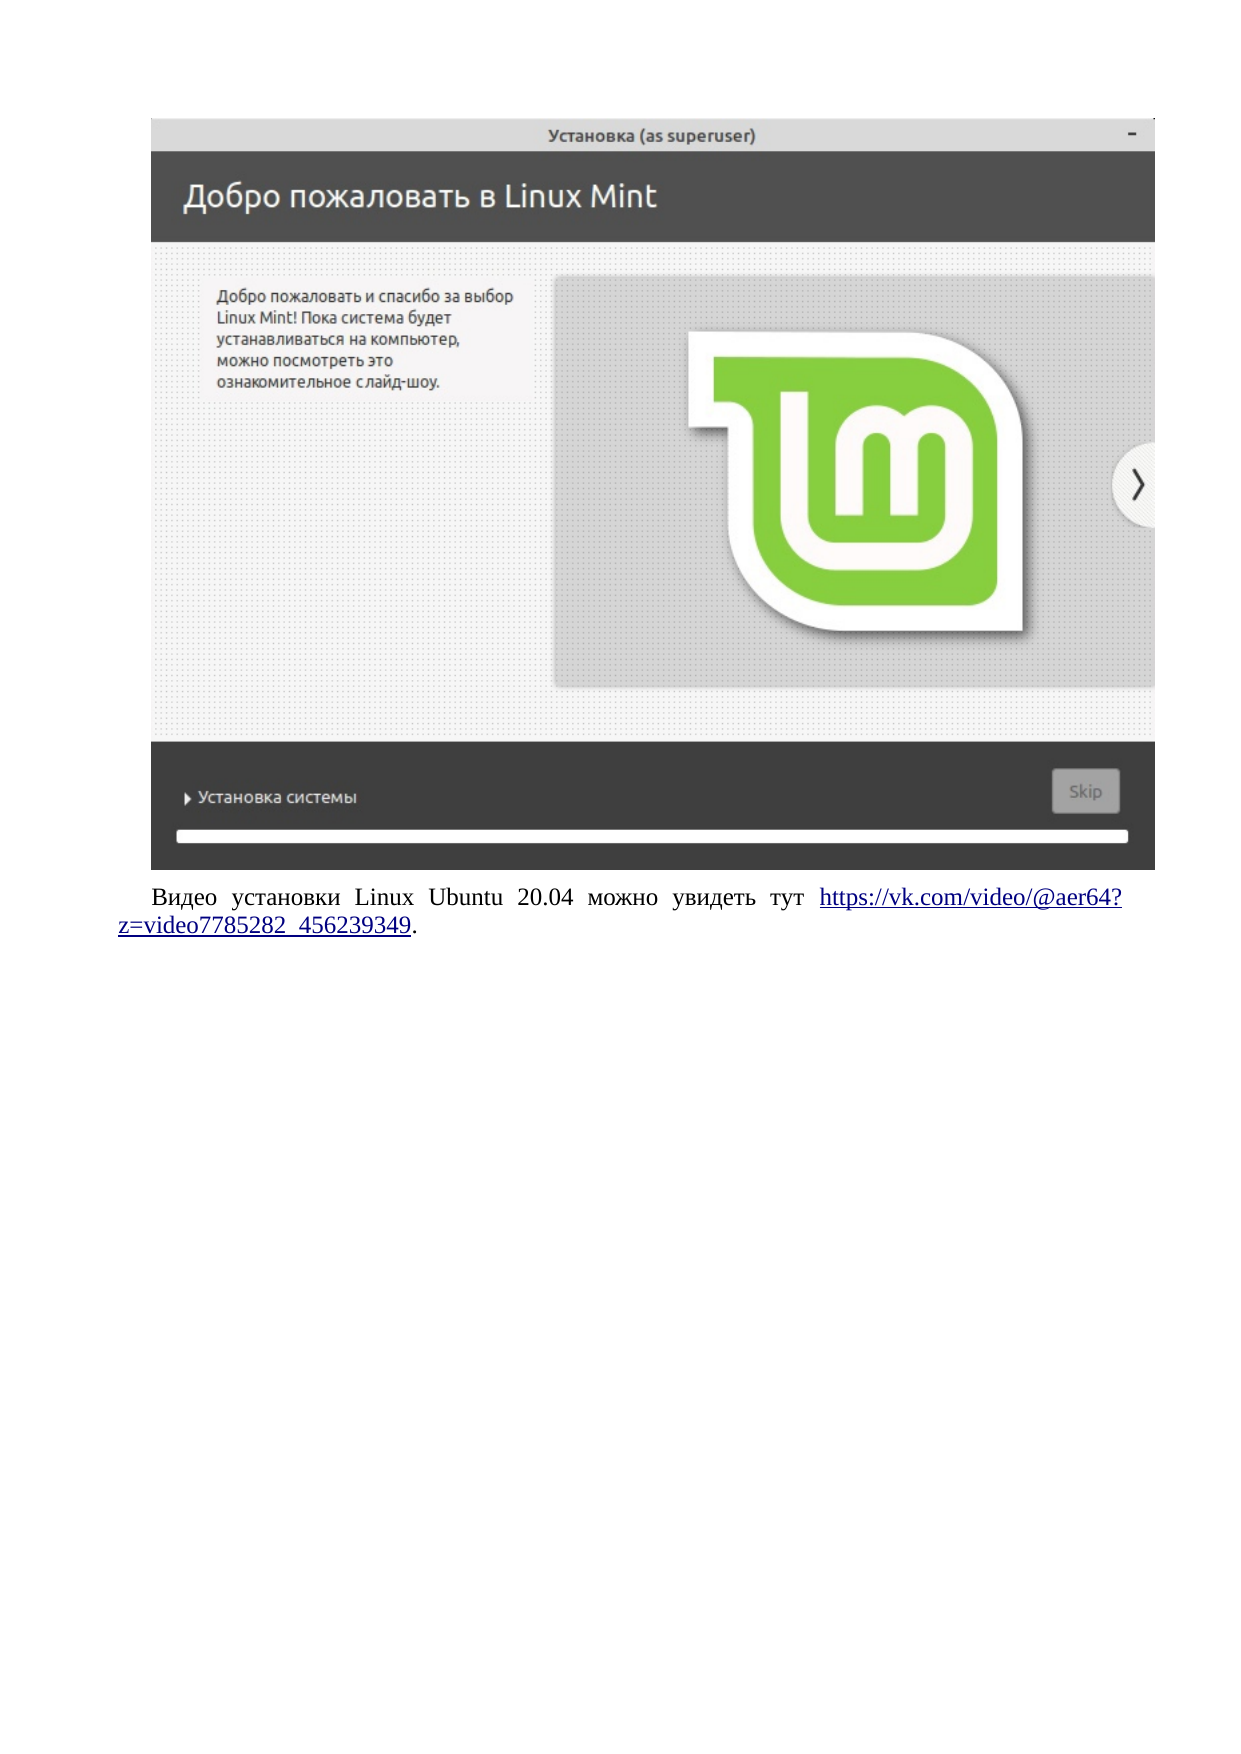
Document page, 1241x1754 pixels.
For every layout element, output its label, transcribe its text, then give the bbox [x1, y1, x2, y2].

picture [151, 118, 1155, 870]
text Видео установки Linux Ubuntu 20.04 можно увидеть тут https://vk.com/video/@aer64?z=video7785282_456239349. [118, 882, 1122, 939]
